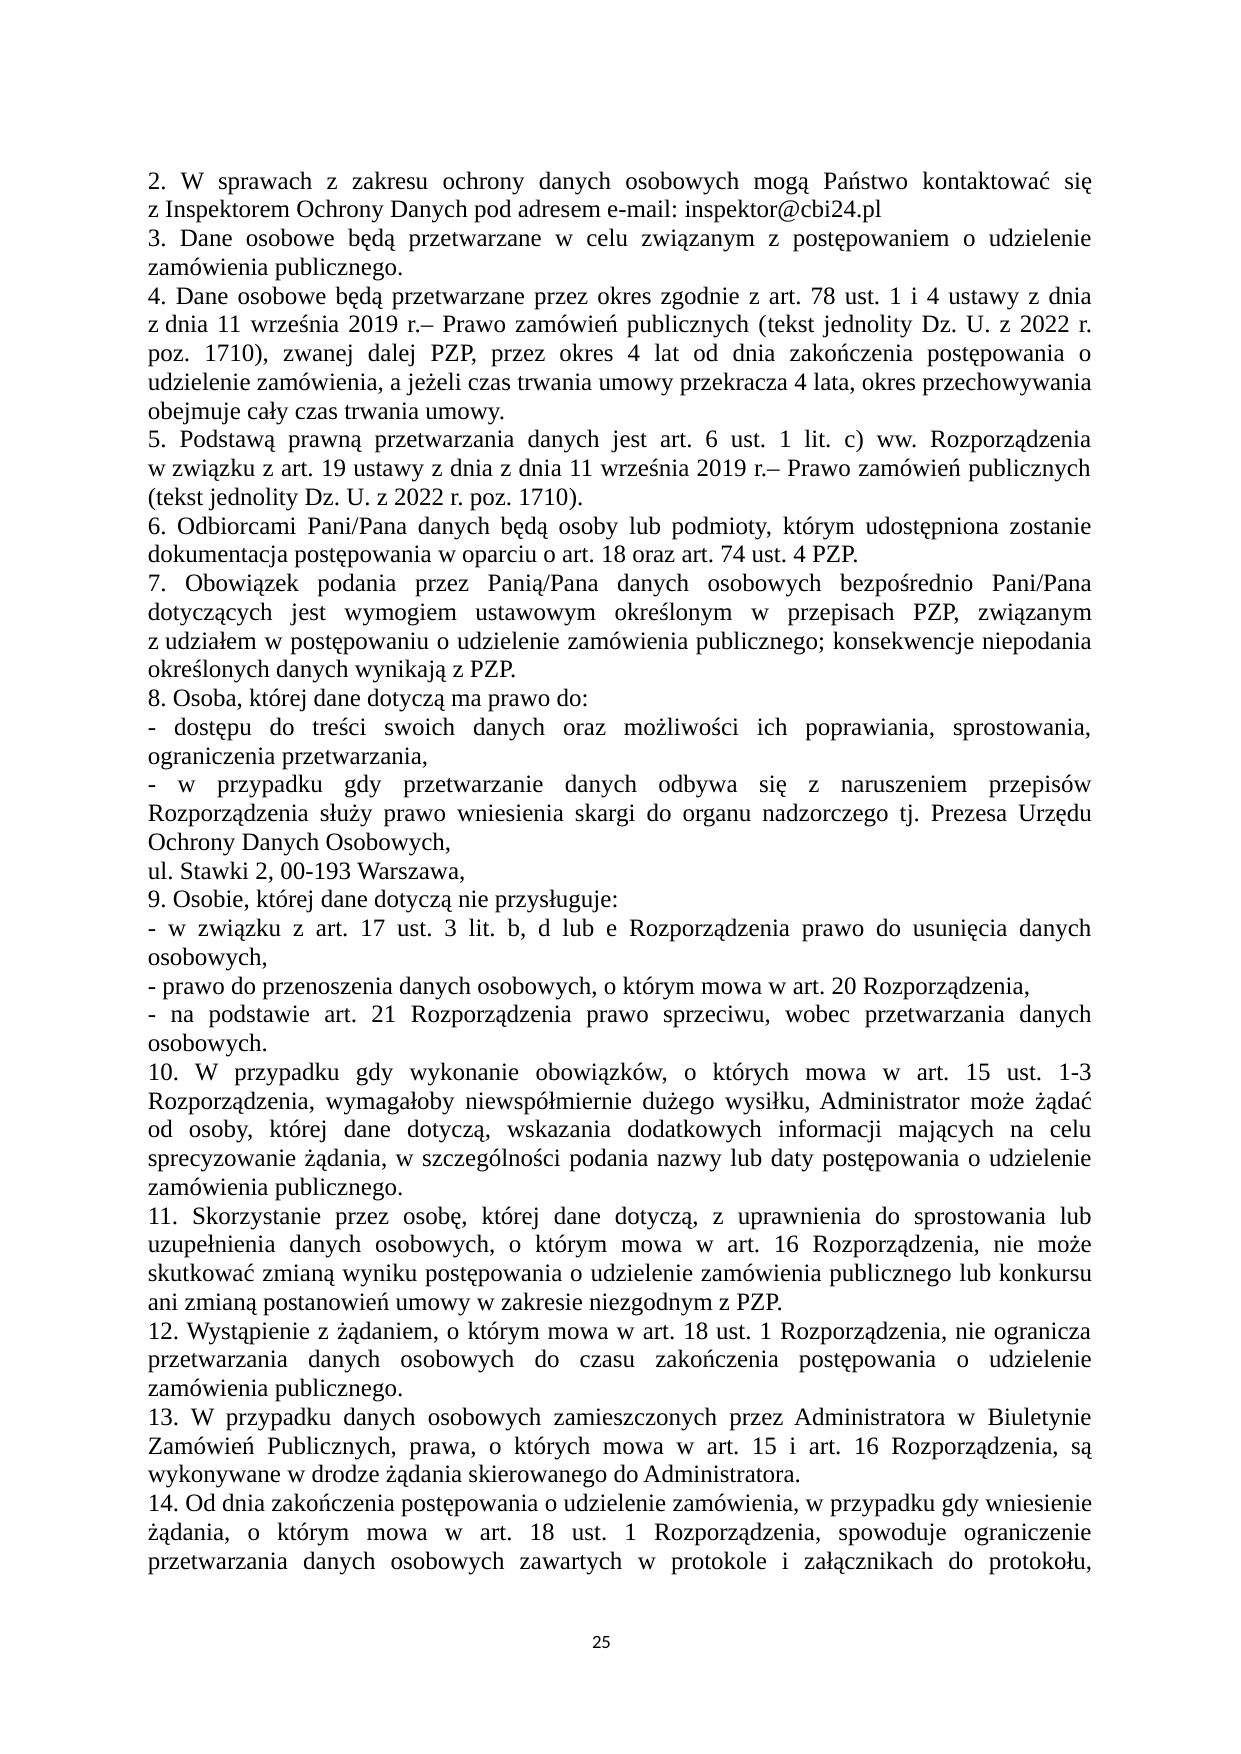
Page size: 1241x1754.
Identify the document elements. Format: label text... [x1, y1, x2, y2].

text - na podstawie art. 21 Rozporządzenia prawo sprzeciwu, wobec przetwarzania danych osobowych. [148, 999, 1093, 1057]
text 5. Podstawą prawną przetwarzania danych jest art. 6 ust. 1 lit. c) ww. Rozporządzenia w związku z art. 19 ustawy z dnia z dnia 11 września 2019 r.– Prawo zamówień publicznych (tekst jednolity Dz. U. z 2022 r. poz. 1710). [148, 424, 1093, 511]
text 7. Obowiązek podania przez Panią/Pana danych osobowych bezpośrednio Pani/Pana dotyczących jest wymogiem ustawowym określonym w przepisach PZP, związanym z udziałem w postępowaniu o udzielenie zamówienia publicznego; konsekwencje niepodania określonych danych wynikają z PZP. [148, 568, 1093, 683]
text 2. W sprawach z zakresu ochrony danych osobowych mogą Państwo kontaktować się z Inspektorem Ochrony Danych pod adresem e-mail: inspektor@cbi24.pl [148, 166, 1093, 223]
text 10. W przypadku gdy wykonanie obowiązków, o których mowa w art. 15 ust. 1-3 Rozporządzenia, wymagałoby niewspółmiernie dużego wysiłku, Administrator może żądać od osoby, której dane dotyczą, wskazania dodatkowych informacji mających na celu sprecyzowanie żądania, w szczególności podania nazwy lub daty postępowania o udzielenie zamówienia publicznego. [148, 1057, 1093, 1201]
text 8. Osoba, której dane dotyczą ma prawo do: [148, 683, 1093, 712]
text 9. Osobie, której dane dotyczą nie przysługuje: [148, 884, 1093, 913]
text 13. W przypadku danych osobowych zamieszczonych przez Administratora w Biuletynie Zamówień Publicznych, prawa, o których mowa w art. 15 i art. 16 Rozporządzenia, są wykonywane w drodze żądania skierowanego do Administratora. [148, 1402, 1093, 1488]
text 14. Od dnia zakończenia postępowania o udzielenie zamówienia, w przypadku gdy wniesienie żądania, o którym mowa w art. 18 ust. 1 Rozporządzenia, spowoduje ograniczenie przetwarzania danych osobowych zawartych w protokole i załącznikach do protokołu, [148, 1488, 1093, 1574]
text - prawo do przenoszenia danych osobowych, o którym mowa w art. 20 Rozporządzenia, [148, 971, 1093, 999]
text - w przypadku gdy przetwarzanie danych odbywa się z naruszeniem przepisów Rozporządzenia służy prawo wniesienia skargi do organu nadzorczego tj. Prezesa Urzędu Ochrony Danych Osobowych, [148, 769, 1093, 856]
text 4. Dane osobowe będą przetwarzane przez okres zgodnie z art. 78 ust. 1 i 4 ustawy z dnia z dnia 11 września 2019 r.– Prawo zamówień publicznych (tekst jednolity Dz. U. z 2022 r. poz. 1710), zwanej dalej PZP, przez okres 4 lat od dnia zakończenia postępowania o udzielenie zamówienia, a jeżeli czas trwania umowy przekracza 4 lata, okres przechowywania obejmuje cały czas trwania umowy. [148, 281, 1093, 424]
text 11. Skorzystanie przez osobę, której dane dotyczą, z uprawnienia do sprostowania lub uzupełnienia danych osobowych, o którym mowa w art. 16 Rozporządzenia, nie może skutkować zmianą wyniku postępowania o udzielenie zamówienia publicznego lub konkursu ani zmianą postanowień umowy w zakresie niezgodnym z PZP. [148, 1201, 1093, 1316]
text - dostępu do treści swoich danych oraz możliwości ich poprawiania, sprostowania, ograniczenia przetwarzania, [148, 712, 1093, 769]
text ul. Stawki 2, 00-193 Warszawa, [148, 856, 1093, 884]
text - w związku z art. 17 ust. 3 lit. b, d lub e Rozporządzenia prawo do usunięcia danych osobowych, [148, 913, 1093, 971]
text 6. Odbiorcami Pani/Pana danych będą osoby lub podmioty, którym udostępniona zostanie dokumentacja postępowania w oparciu o art. 18 oraz art. 74 ust. 4 PZP. [148, 511, 1093, 568]
text 3. Dane osobowe będą przetwarzane w celu związanym z postępowaniem o udzielenie zamówienia publicznego. [148, 223, 1093, 281]
text 12. Wystąpienie z żądaniem, o którym mowa w art. 18 ust. 1 Rozporządzenia, nie ogranicza przetwarzania danych osobowych do czasu zakończenia postępowania o udzielenie zamówienia publicznego. [148, 1316, 1093, 1402]
